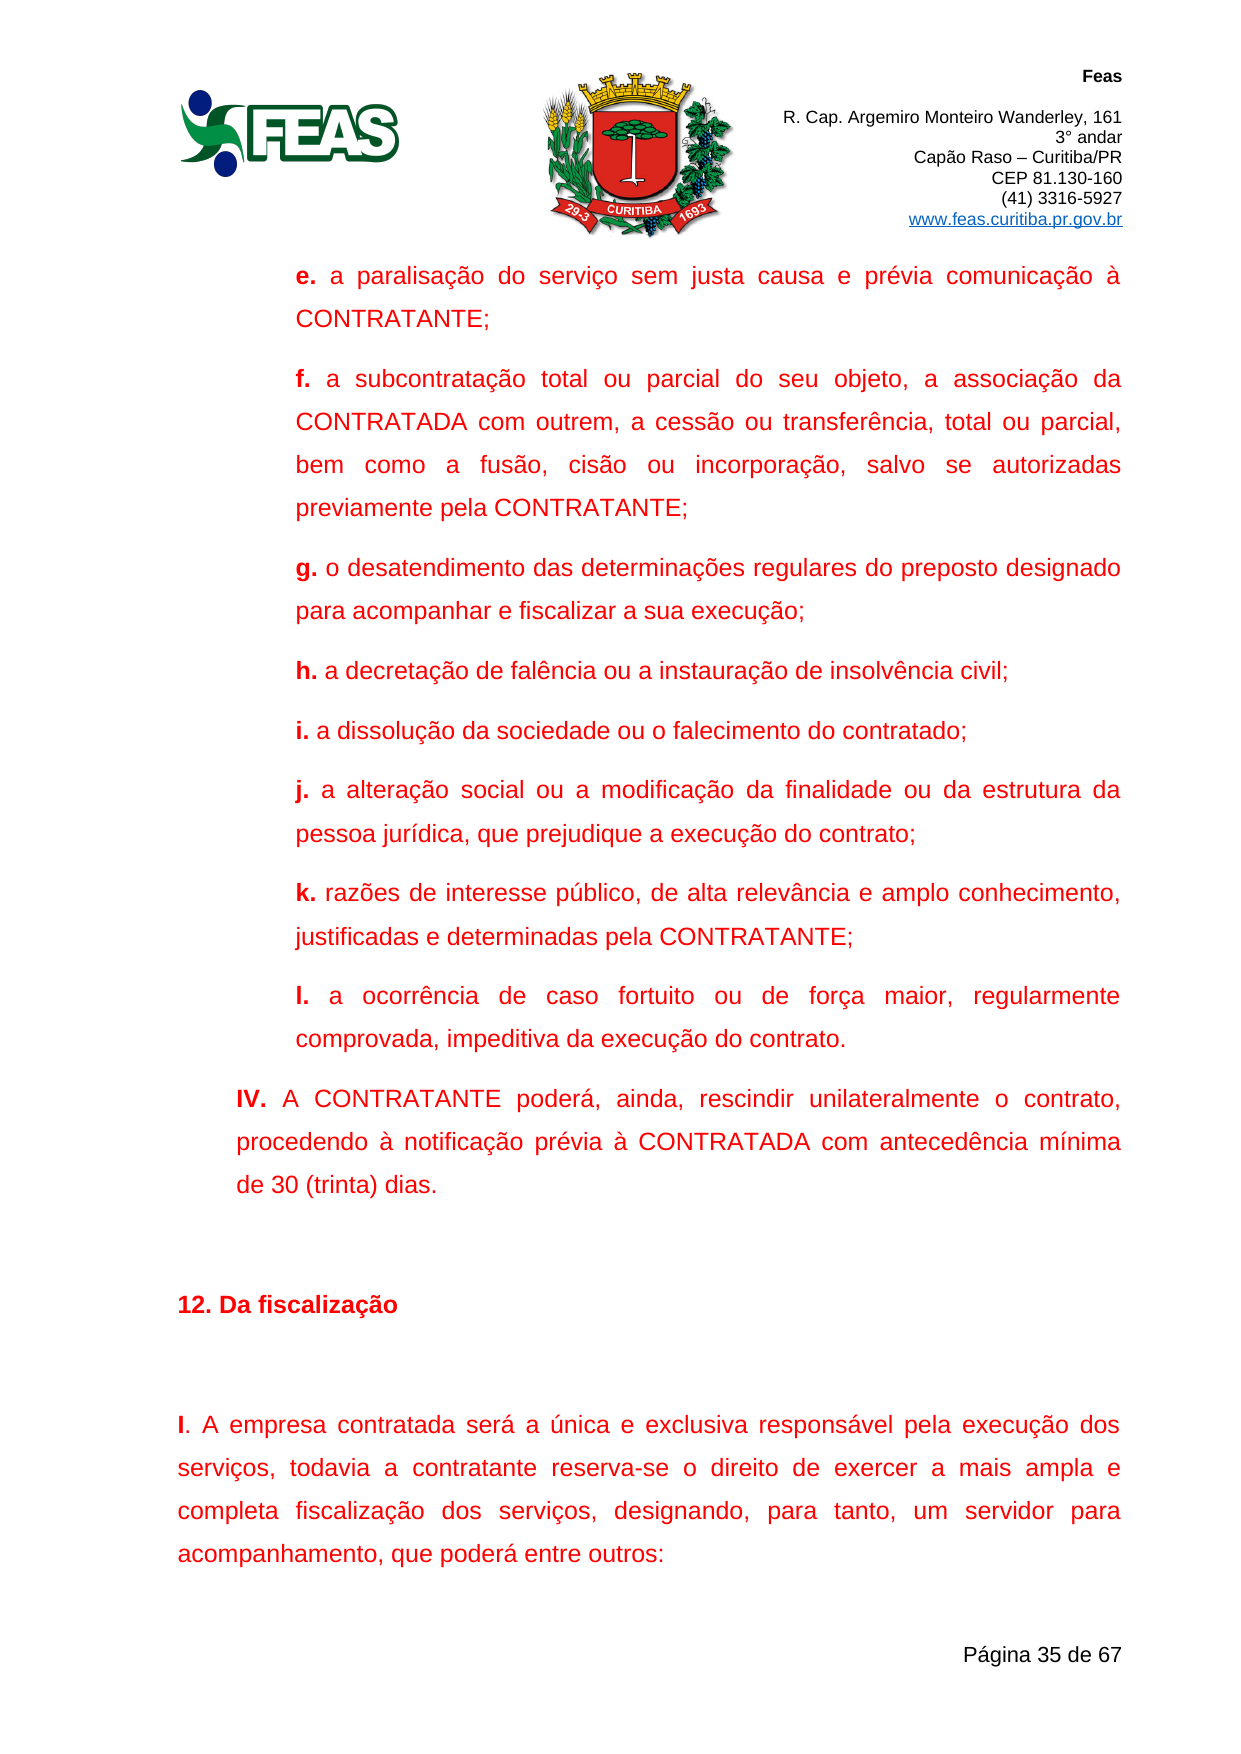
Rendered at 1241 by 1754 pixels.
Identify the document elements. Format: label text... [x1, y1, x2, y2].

text i. a dissolução da sociedade ou o falecimento do contratado; [295, 716, 1122, 744]
text IV. A CONTRATANTE poderá, ainda, rescindir unilateralmente o contrato, procedendo à notificação prévia à CONTRATADA com antecedência mínima de 30 (trinta) dias. [236, 1084, 1122, 1199]
text g. o desatendimento das determinações regulares do preposto designado para acompanhar e fiscalizar a sua execução; [295, 553, 1122, 625]
text l. a ocorrência de caso fortuito ou de força maior, regularmente comprovada, impeditiva da execução do contrato. [295, 981, 1122, 1053]
text f. a subcontratação total ou parcial do seu objeto, a associação da CONTRATADA com outrem, a cessão ou transferência, total ou parcial, bem como a fusão, cisão ou incorporação, salvo se autorizadas previamente pela CONTRATANTE; [295, 364, 1122, 522]
text h. a decretação de falência ou a instauração de insolvência civil; [295, 656, 1122, 685]
text 12. Da fiscalização [177, 1290, 1122, 1319]
picture [180, 90, 399, 177]
text e. a paralisação do serviço sem justa causa e prévia comunicação à CONTRATANTE; [295, 261, 1122, 333]
text j. a alteração social ou a modificação da finalidade ou da estrutura da pessoa jurídica, que prejudique a execução do contrato; [295, 776, 1122, 847]
picture [542, 73, 734, 244]
text I. A empresa contratada será a única e exclusiva responsável pela execução dos serviços, todavia a contratante reserva-se o direito de exercer a mais ampla e completa fiscalização dos serviços, designando, para tanto, um servidor para acompanhamento, que poderá entre outros: [177, 1410, 1122, 1568]
text k. razões de interesse público, de alta relevância e amplo conhecimento, justificadas e determinadas pela CONTRATANTE; [295, 878, 1122, 950]
